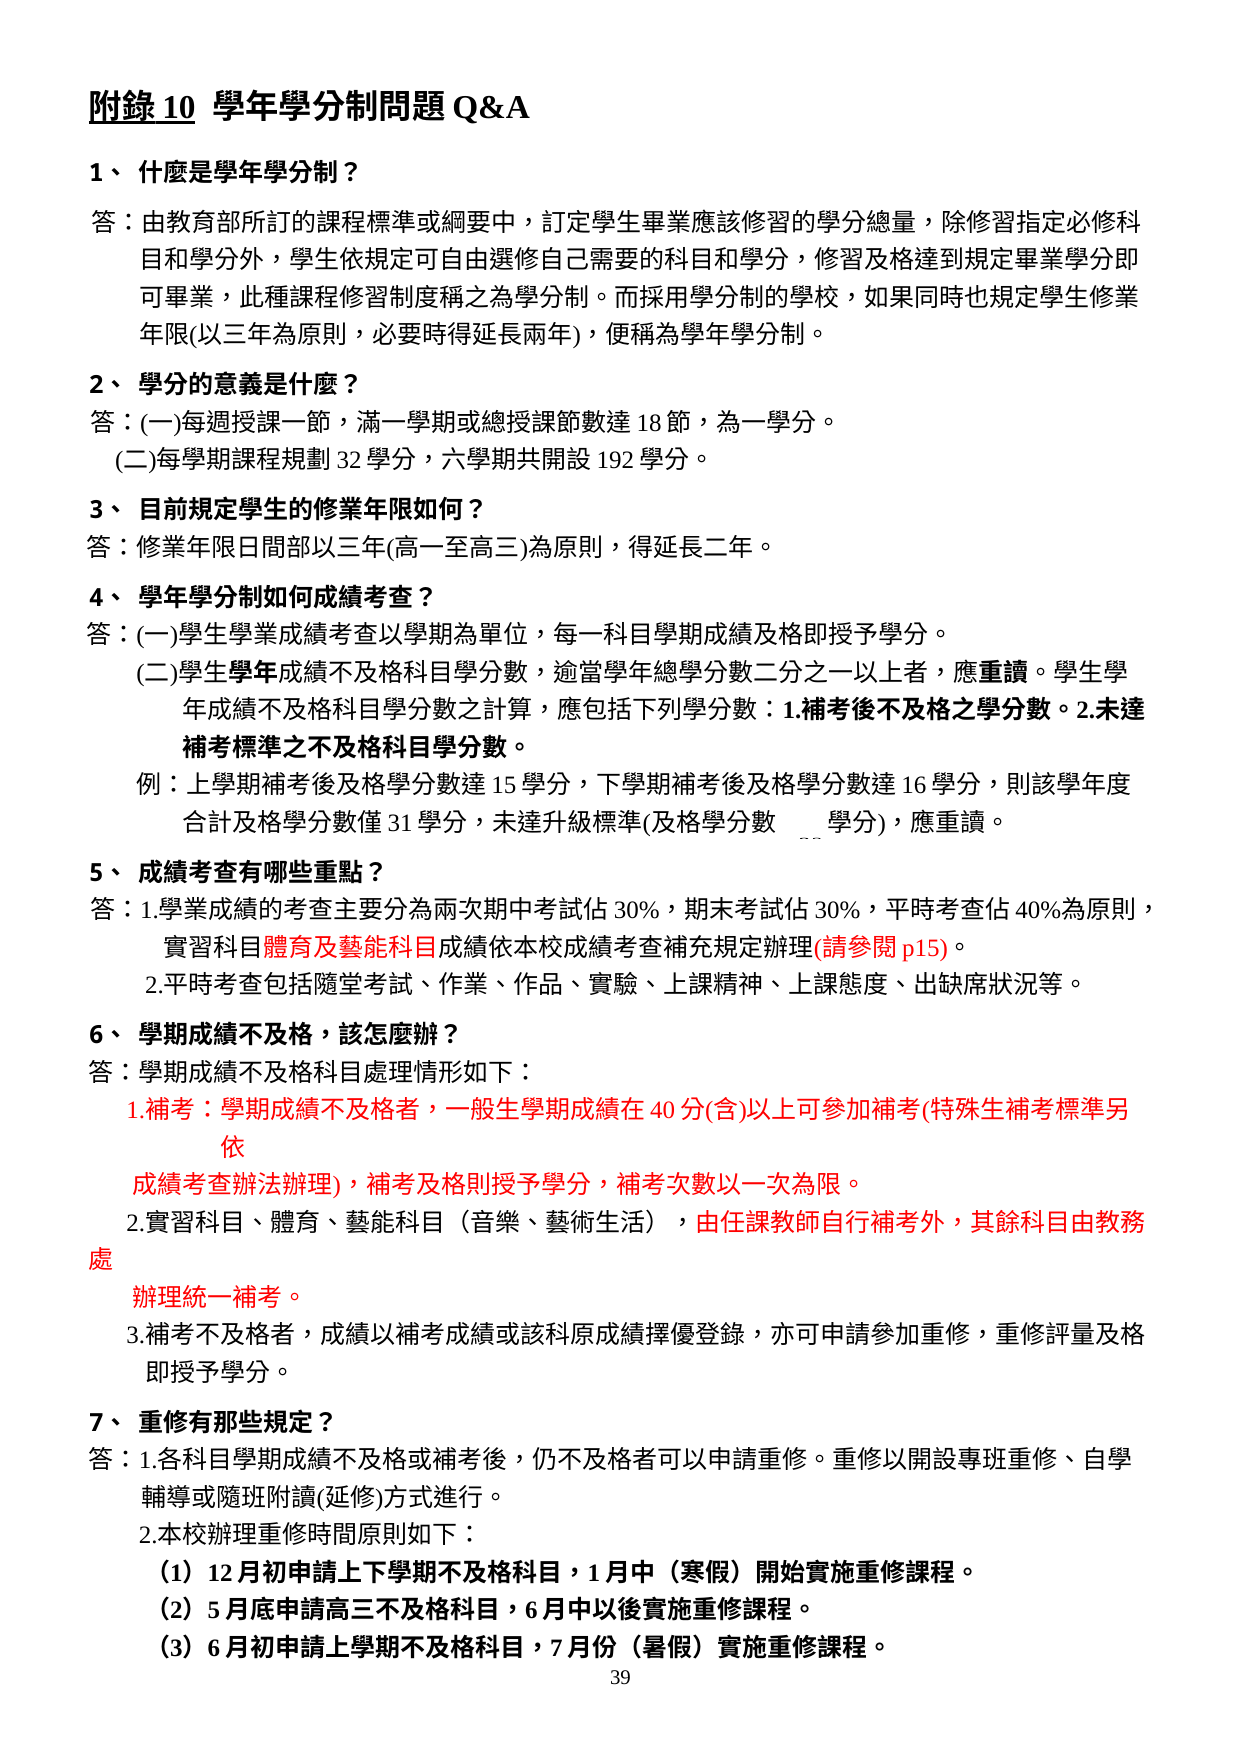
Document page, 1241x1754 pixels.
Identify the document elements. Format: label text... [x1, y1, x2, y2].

text 答：1.各科目學期成績不及格或補考後，仍不及格者可以申請重修。重修以開設專班重修、自學輔導或隨班附讀(延修)方式進行。 [89, 1439, 1152, 1514]
text （1）12月初申請上下學期不及格科目，1月中（寒假）開始實施重修課程。 [145, 1551, 1152, 1589]
text 3.補考不及格者，成績以補考成績或該科原成績擇優登錄，亦可申請參加重修，重修評量及格即授予學分。 [126, 1314, 1152, 1389]
text 答：修業年限日間部以三年(高一至高三)為原則，得延長二年。 [86, 526, 1152, 564]
text 例：上學期補考後及格學分數達15學分，下學期補考後及格學分數達16學分，則該學年度合計及格學分數僅31學分，未達升級標準(及格學分數學分)，應重讀。 [136, 764, 1152, 839]
list 學期成績不及格，該怎麼辦？ [89, 1014, 1152, 1051]
text 辦理統一補考。 [89, 1276, 1152, 1314]
text 成績考查辦法辦理)，補考及格則授予學分，補考次數以一次為限。 [126, 1164, 1152, 1201]
text （2）5月底申請高三不及格科目，6月中以後實施重修課程。 [145, 1589, 1152, 1626]
text (二)每學期課程規劃32學分，六學期共開設192學分。 [90, 439, 1152, 476]
text 1.補考：學期成績不及格者，一般生學期成績在40分(含)以上可參加補考(特殊生補考標準另依 [126, 1089, 1152, 1164]
text 答：由教育部所訂的課程標準或綱要中，訂定學生畢業應該修習的學分總量，除修習指定必修科目和學分外，學生依規定可自由選修自己需要的科目和學分，修習及格達到規定畢業學分即可畢業，此種課程修習制度稱之為學分制。而採用學分制的學校，如果同時也規定學生修業年限(以三年為原則，必要時得延長兩年)，便稱為學年學分制。 [91, 201, 1152, 351]
list 什麼是學年學分制？ [89, 151, 1152, 189]
text 答：1.學業成績的考查主要分為兩次期中考試佔30%，期末考試佔30%，平時考查佔40%為原則，實習科目體育及藝能科目成績依本校成績考查補充規定辦理(請參閱p15)。 [90, 889, 1152, 964]
list 學分的意義是什麼？ [89, 364, 1152, 401]
text 答：(一)每週授課一節，滿一學期或總授課節數達18節，為一學分。 [90, 401, 1152, 439]
text （3）6月初申請上學期不及格科目，7月份（暑假）實施重修課程。 [145, 1626, 1152, 1664]
text (二)學生學年成績不及格科目學分數，逾當學年總學分數二分之一以上者，應重讀。學生學年成績不及格科目學分數之計算，應包括下列學分數：1.補考後不及格之學分數。2.未達補考標準之不及格科目學分數。 [136, 651, 1152, 764]
list 重修有那些規定？ [89, 1401, 1152, 1439]
list 目前規定學生的修業年限如何？ [89, 489, 1152, 526]
list 成績考查有哪些重點？ [89, 851, 1152, 889]
list 學年學分制如何成績考查？ [89, 576, 1152, 614]
text 答：學期成績不及格科目處理情形如下： [89, 1051, 1152, 1089]
text 2.平時考查包括隨堂考試、作業、作品、實驗、上課精神、上課態度、出缺席狀況等。 [145, 964, 1152, 1001]
text 2.實習科目、體育、藝能科目（音樂、藝術生活），由任課教師自行補考外，其餘科目由教務處 [89, 1201, 1152, 1276]
text 答：(一)學生學業成績考查以學期為單位，每一科目學期成績及格即授予學分。 [86, 614, 1152, 651]
text 附錄10 學年學分制問題Q&A [89, 89, 1152, 126]
text 2.本校辦理重修時間原則如下： [89, 1514, 1152, 1551]
